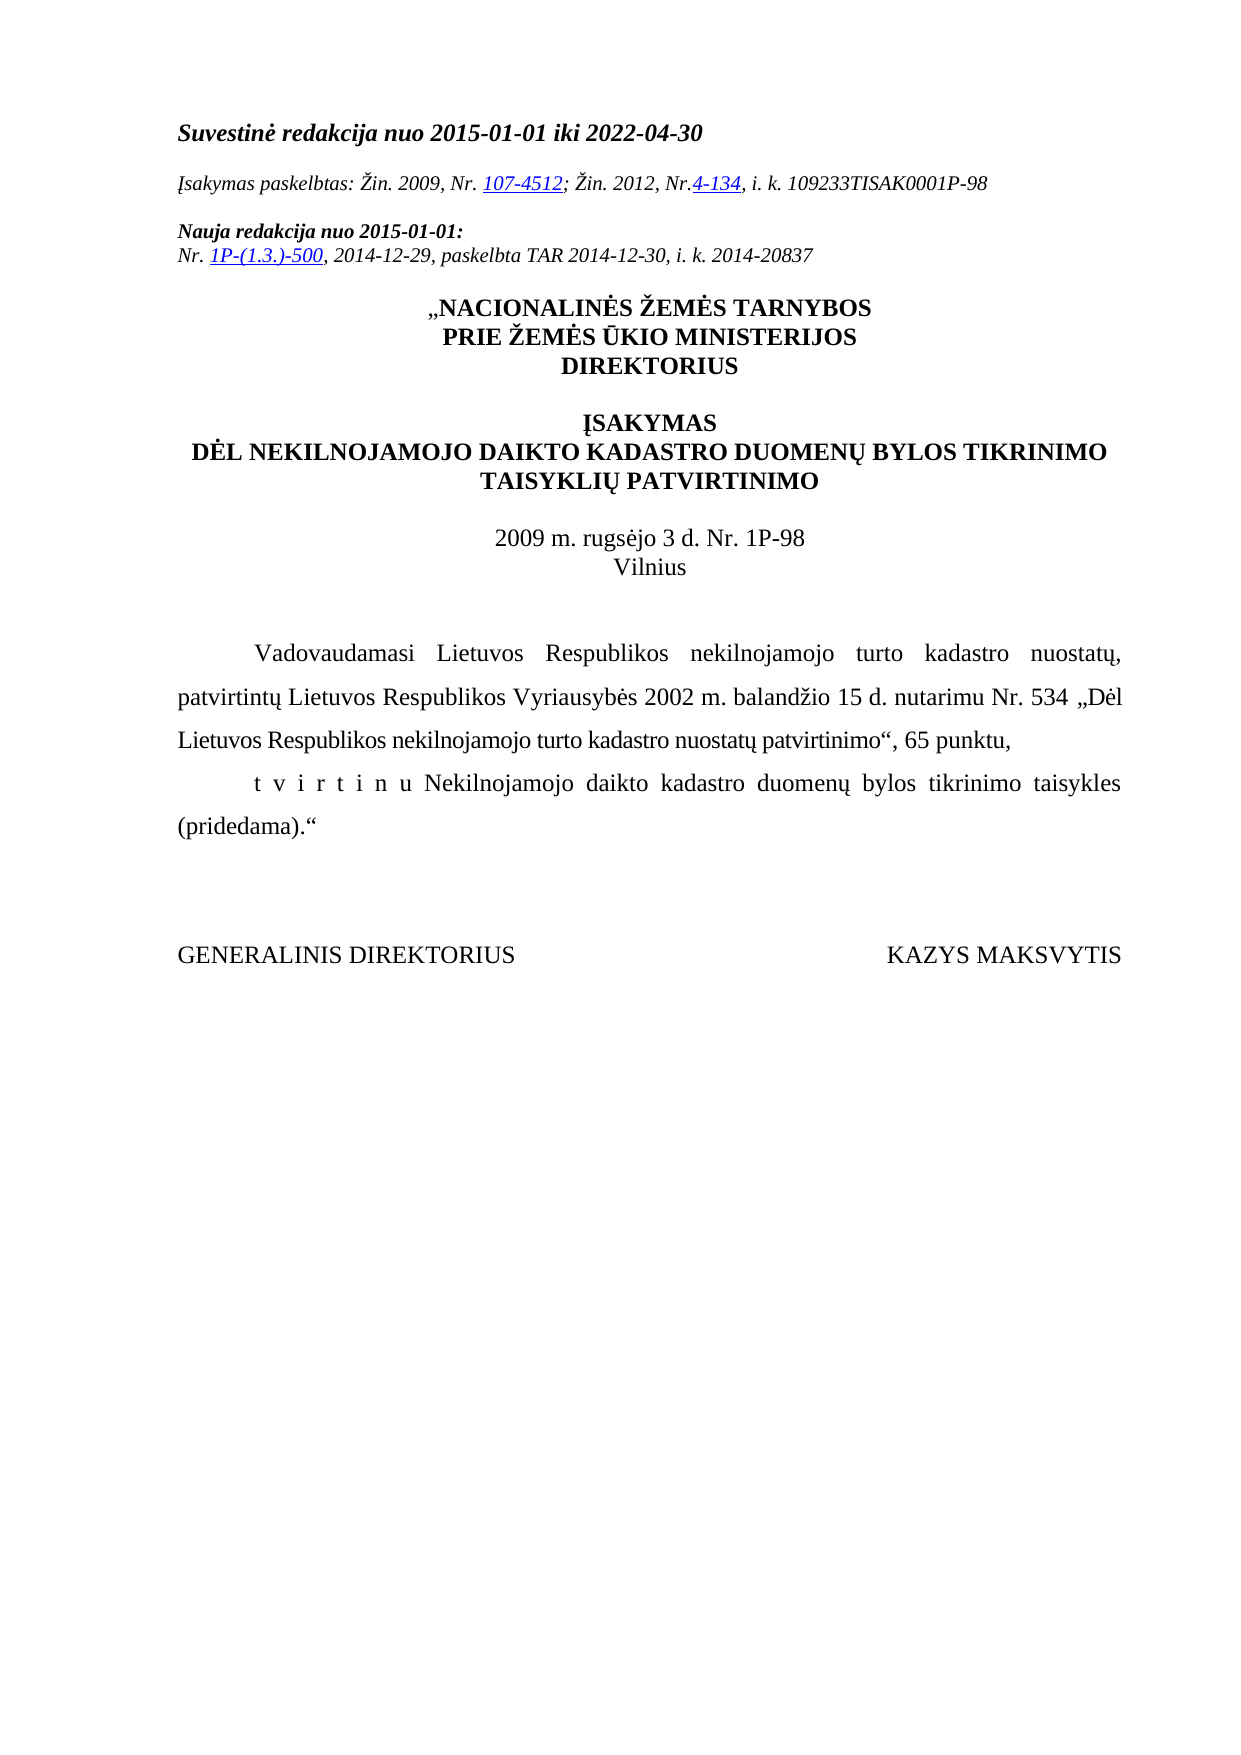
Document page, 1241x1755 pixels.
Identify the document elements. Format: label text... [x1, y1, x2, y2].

text DIREKTORIUS [177, 351, 1122, 380]
text Nauja redakcija nuo 2015-01-01: [177, 219, 1122, 243]
text „NACIONALINĖS ŽEMĖS TARNYBOS [177, 293, 1122, 322]
text ĮSAKYMAS [177, 408, 1122, 437]
text Įsakymas paskelbtas: Žin. 2009, Nr. 107-4512; Žin. 2012, Nr.4-134, i. k. 109233TISAK0001P-98 [177, 171, 1122, 195]
text t v i r t i n u Nekilnojamojo daikto kadastro duomenų bylos tikrinimo taisykles (pridedama).“ [177, 768, 1122, 840]
text Suvestinė redakcija nuo 2015-01-01 iki 2022-04-30 [177, 118, 1122, 147]
text PRIE ŽEMĖS ŪKIO MINISTERIJOS [177, 322, 1122, 351]
text Vadovaudamasi Lietuvos Respublikos nekilnojamojo turto kadastro nuostatų, patvirtintų Lietuvos Respublikos Vyriausybės 2002 m. balandžio 15 d. nutarimu Nr. 534 „Dėl Lietuvos Respublikos nekilnojamojo turto kadastro nuostatų patvirtinimo“, 65 punktu, [177, 638, 1122, 753]
text Vilnius [177, 552, 1122, 581]
text 2009 m. rugsėjo 3 d. Nr. 1P-98 [177, 523, 1122, 552]
text Generalinis direktorius Kazys Maksvytis [177, 940, 1122, 969]
text Nr. 1P-(1.3.)-500, 2014-12-29, paskelbta TAR 2014-12-30, i. k. 2014-20837 [177, 243, 1122, 267]
text DĖL NEKILNOJAMOJO DAIKTO KADASTRO DUOMENŲ BYLOS TIKRINIMO TAISYKLIŲ PATVIRTINIMO [177, 437, 1122, 495]
